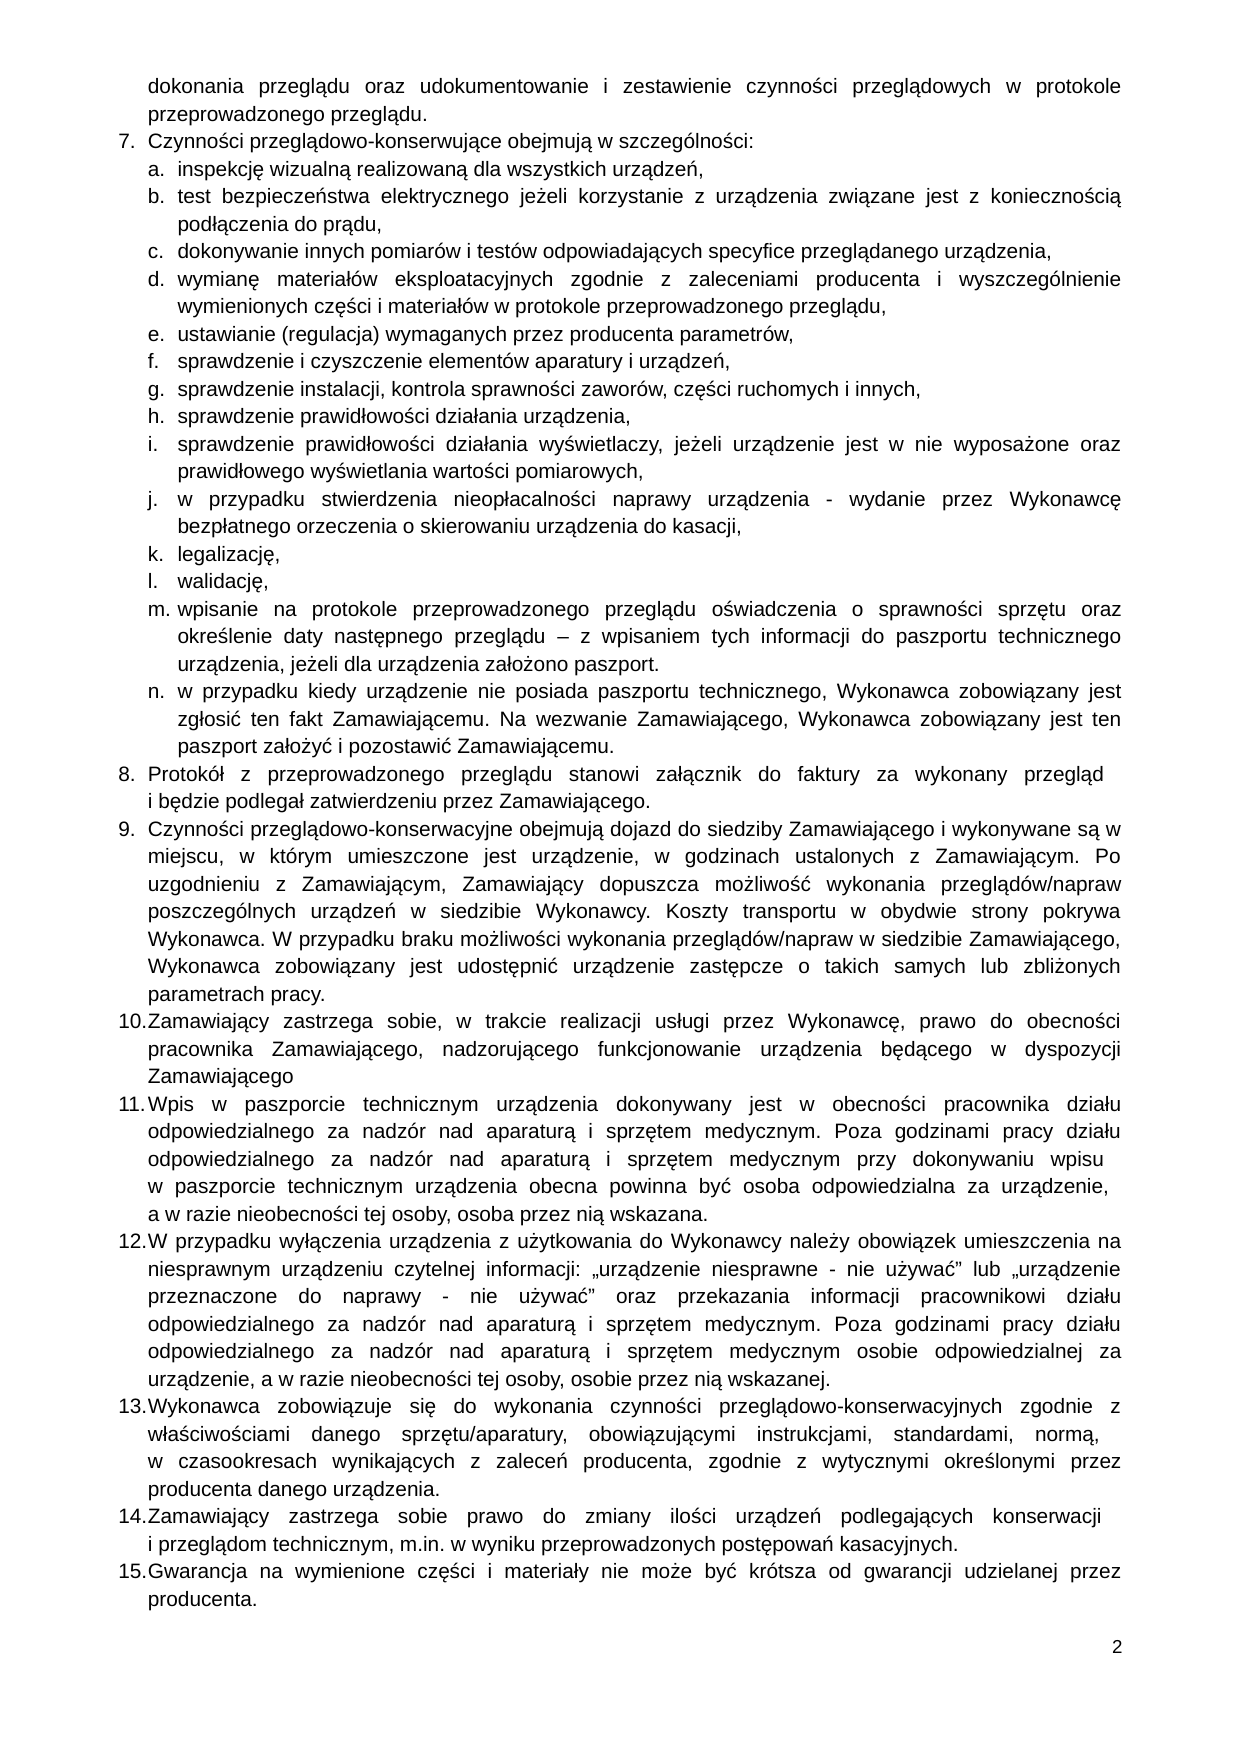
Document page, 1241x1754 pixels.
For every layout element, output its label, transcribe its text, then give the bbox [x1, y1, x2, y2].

list Czynności przeglądowo-konserwacyjne obejmują dojazd do siedziby Zamawiającego i wykonywane są w miejscu, w którym umieszczone jest urządzenie, w godzinach ustalonych z Zamawiającym. Po uzgodnieniu z Zamawiającym, Zamawiający dopuszcza możliwość wykonania przeglądów/napraw poszczególnych urządzeń w siedzibie Wykonawcy. Koszty transportu w obydwie strony pokrywa Wykonawca. W przypadku braku możliwości wykonania przeglądów/napraw w siedzibie Zamawiającego, Wykonawca zobowiązany jest udostępnić urządzenie zastępcze o takich samych lub zbliżonych parametrach pracy. [118, 816, 1122, 1005]
list walidację, [148, 569, 1122, 593]
list Wykonawca zobowiązuje się do wykonania czynności przeglądowo-konserwacyjnych zgodnie z właściwościami danego sprzętu/aparatury, obowiązującymi instrukcjami, standardami, normą, w czasookresach wynikających z zaleceń producenta, zgodnie z wytycznymi określonymi przez producenta danego urządzenia. [118, 1394, 1122, 1500]
list inspekcję wizualną realizowaną dla wszystkich urządzeń, [148, 156, 1122, 180]
list dokonania przeglądu oraz udokumentowanie i zestawienie czynności przeglądowych w protokole przeprowadzonego przeglądu. [118, 74, 1122, 125]
list w przypadku kiedy urządzenie nie posiada paszportu technicznego, Wykonawca zobowiązany jest zgłosić ten fakt Zamawiającemu. Na wezwanie Zamawiającego, Wykonawca zobowiązany jest ten paszport założyć i pozostawić Zamawiającemu. [148, 679, 1122, 758]
list Zamawiający zastrzega sobie, w trakcie realizacji usługi przez Wykonawcę, prawo do obecności pracownika Zamawiającego, nadzorującego funkcjonowanie urządzenia będącego w dyspozycji Zamawiającego [118, 1009, 1122, 1088]
list Czynności przeglądowo-konserwujące obejmują w szczególności: [118, 129, 1122, 153]
list wpisanie na protokole przeprowadzonego przeglądu oświadczenia o sprawności sprzętu oraz określenie daty następnego przeglądu – z wpisaniem tych informacji do paszportu technicznego urządzenia, jeżeli dla urządzenia założono paszport. [148, 596, 1122, 675]
list sprawdzenie prawidłowości działania wyświetlaczy, jeżeli urządzenie jest w nie wyposażone oraz prawidłowego wyświetlania wartości pomiarowych, [148, 431, 1122, 483]
list dokonywanie innych pomiarów i testów odpowiadających specyfice przeglądanego urządzenia, [148, 239, 1122, 263]
list sprawdzenie instalacji, kontrola sprawności zaworów, części ruchomych i innych, [148, 376, 1122, 400]
list w przypadku stwierdzenia nieopłacalności naprawy urządzenia - wydanie przez Wykonawcę bezpłatnego orzeczenia o skierowaniu urządzenia do kasacji, [148, 486, 1122, 538]
list Wpis w paszporcie technicznym urządzenia dokonywany jest w obecności pracownika działu odpowiedzialnego za nadzór nad aparaturą i sprzętem medycznym. Poza godzinami pracy działu odpowiedzialnego za nadzór nad aparaturą i sprzętem medycznym przy dokonywaniu wpisu w paszporcie technicznym urządzenia obecna powinna być osoba odpowiedzialna za urządzenie, a w razie nieobecności tej osoby, osoba przez nią wskazana. [118, 1091, 1122, 1225]
list Zamawiający zastrzega sobie prawo do zmiany ilości urządzeń podlegających konserwacji i przeglądom technicznym, m.in. w wyniku przeprowadzonych postępowań kasacyjnych. [118, 1504, 1122, 1555]
list W przypadku wyłączenia urządzenia z użytkowania do Wykonawcy należy obowiązek umieszczenia na niesprawnym urządzeniu czytelnej informacji: „urządzenie niesprawne - nie używać” lub „urządzenie przeznaczone do naprawy - nie używać” oraz przekazania informacji pracownikowi działu odpowiedzialnego za nadzór nad aparaturą i sprzętem medycznym. Poza godzinami pracy działu odpowiedzialnego za nadzór nad aparaturą i sprzętem medycznym osobie odpowiedzialnej za urządzenie, a w razie nieobecności tej osoby, osobie przez nią wskazanej. [118, 1229, 1122, 1390]
list test bezpieczeństwa elektrycznego jeżeli korzystanie z urządzenia związane jest z koniecznością podłączenia do prądu, [148, 184, 1122, 235]
list Protokół z przeprowadzonego przeglądu stanowi załącznik do faktury za wykonany przegląd i będzie podlegał zatwierdzeniu przez Zamawiającego. [118, 761, 1122, 813]
list Gwarancja na wymienione części i materiały nie może być krótsza od gwarancji udzielanej przez producenta. [118, 1559, 1122, 1610]
list wymianę materiałów eksploatacyjnych zgodnie z zaleceniami producenta i wyszczególnienie wymienionych części i materiałów w protokole przeprowadzonego przeglądu, [148, 266, 1122, 318]
list ustawianie (regulacja) wymaganych przez producenta parametrów, [148, 321, 1122, 345]
list legalizację, [148, 541, 1122, 565]
list sprawdzenie i czyszczenie elementów aparatury i urządzeń, [148, 349, 1122, 373]
list sprawdzenie prawidłowości działania urządzenia, [148, 404, 1122, 428]
